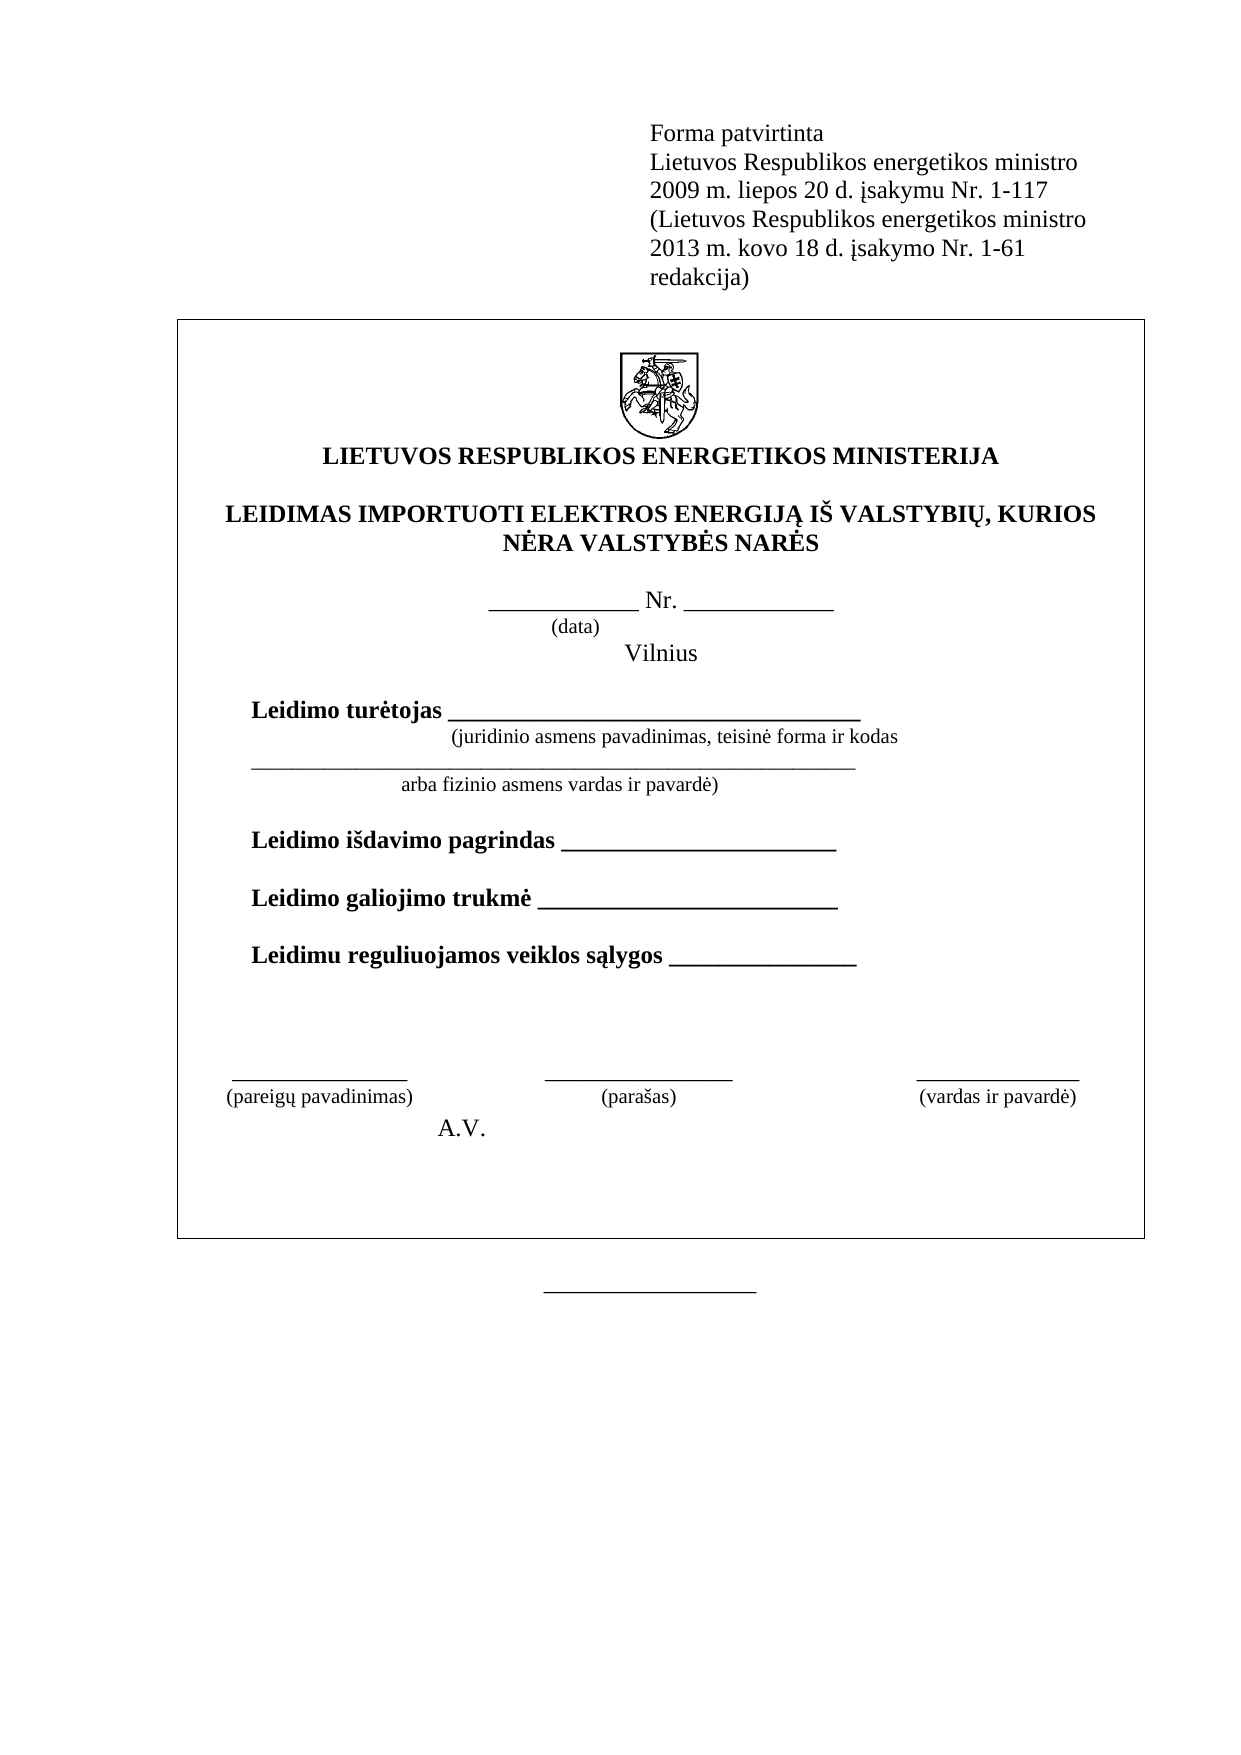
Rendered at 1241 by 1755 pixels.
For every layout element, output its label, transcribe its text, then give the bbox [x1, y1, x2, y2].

table_cell Leidimo galiojimo trukmė ________________________ [178, 883, 1144, 940]
text redakcija) [649, 262, 1122, 291]
text Forma patvirtinta [649, 118, 1122, 147]
table_cell [1120, 1113, 1144, 1141]
table_cell [1120, 1190, 1144, 1213]
table_cell [178, 1113, 213, 1141]
table_cell Leidimo išdavimo pagrindas ______________________ [178, 825, 1144, 883]
table_cell Leidimu reguliuojamos veiklos sąlygos _______________ [178, 940, 1144, 998]
table_cell [661, 1141, 876, 1165]
text 2009 m. liepos 20 d. įsakymu Nr. 1-117 [649, 176, 1122, 204]
table_cell [661, 1214, 876, 1238]
table_cell [178, 1214, 213, 1238]
table_cell [213, 1141, 426, 1165]
table_cell [789, 1084, 876, 1113]
table_cell [178, 1026, 1144, 1055]
table_cell [213, 1190, 426, 1213]
table_cell [661, 1165, 876, 1189]
table_cell [426, 1084, 488, 1113]
text _________________ [177, 1267, 1122, 1296]
table_cell (pareigų pavadinimas) [213, 1084, 426, 1113]
table_cell [876, 1165, 1120, 1189]
table_cell ______________ [213, 1055, 426, 1084]
text Lietuvos Respublikos energetikos ministro [649, 147, 1122, 176]
text 2013 m. kovo 18 d. įsakymo Nr. 1-61 [649, 233, 1122, 262]
table_cell [178, 1165, 213, 1189]
table_cell [876, 1141, 1120, 1165]
table_cell LEIDIMAS IMPORTUOTI ELEKTROS ENERGIJĄ IŠ VALSTYBIŲ, KURIOS NĖRA VALSTYBĖS NARĖS ____________ Nr. ____________ (data) Vilnius [178, 499, 1144, 695]
table_cell [1120, 1214, 1144, 1238]
table_cell [789, 1055, 876, 1084]
table_cell (vardas ir pavardė) [876, 1084, 1120, 1113]
table_cell (parašas) [489, 1084, 789, 1113]
table_cell [661, 1113, 876, 1141]
table_cell [213, 1165, 426, 1189]
table_header (Herbas) LIETUVOS RESPUBLIKOS ENERGETIKOS MINISTERIJA [178, 320, 1144, 499]
table_cell _______________ [489, 1055, 789, 1084]
text (Lietuvos Respublikos energetikos ministro [649, 204, 1122, 233]
table_cell [178, 998, 1144, 1026]
table_cell [178, 1141, 213, 1165]
table_cell [1120, 1141, 1144, 1165]
table_cell [1120, 1165, 1144, 1189]
table_cell [426, 1055, 488, 1084]
table_cell [426, 1165, 661, 1189]
table_cell Leidimo turėtojas _________________________________ (juridinio asmens pavadinimas, teisinė forma ir kodas __________________________________________________________ arba fizinio asmens vardas ir pavardė) [178, 695, 1144, 825]
table_cell [213, 1214, 426, 1238]
table_cell [426, 1141, 661, 1165]
table_cell [213, 1113, 426, 1141]
table_cell [876, 1113, 1120, 1141]
table_cell [661, 1190, 876, 1213]
table_cell [1120, 1084, 1144, 1113]
table_cell [426, 1214, 661, 1238]
table_cell [178, 1084, 213, 1113]
table_cell [1120, 1055, 1144, 1084]
table_cell [876, 1214, 1120, 1238]
table_cell [876, 1190, 1120, 1213]
table_cell [426, 1190, 661, 1213]
table_cell A.V. [426, 1113, 661, 1141]
table_cell [178, 1190, 213, 1213]
table_cell _____________ [876, 1055, 1120, 1084]
table_cell [178, 1055, 213, 1084]
